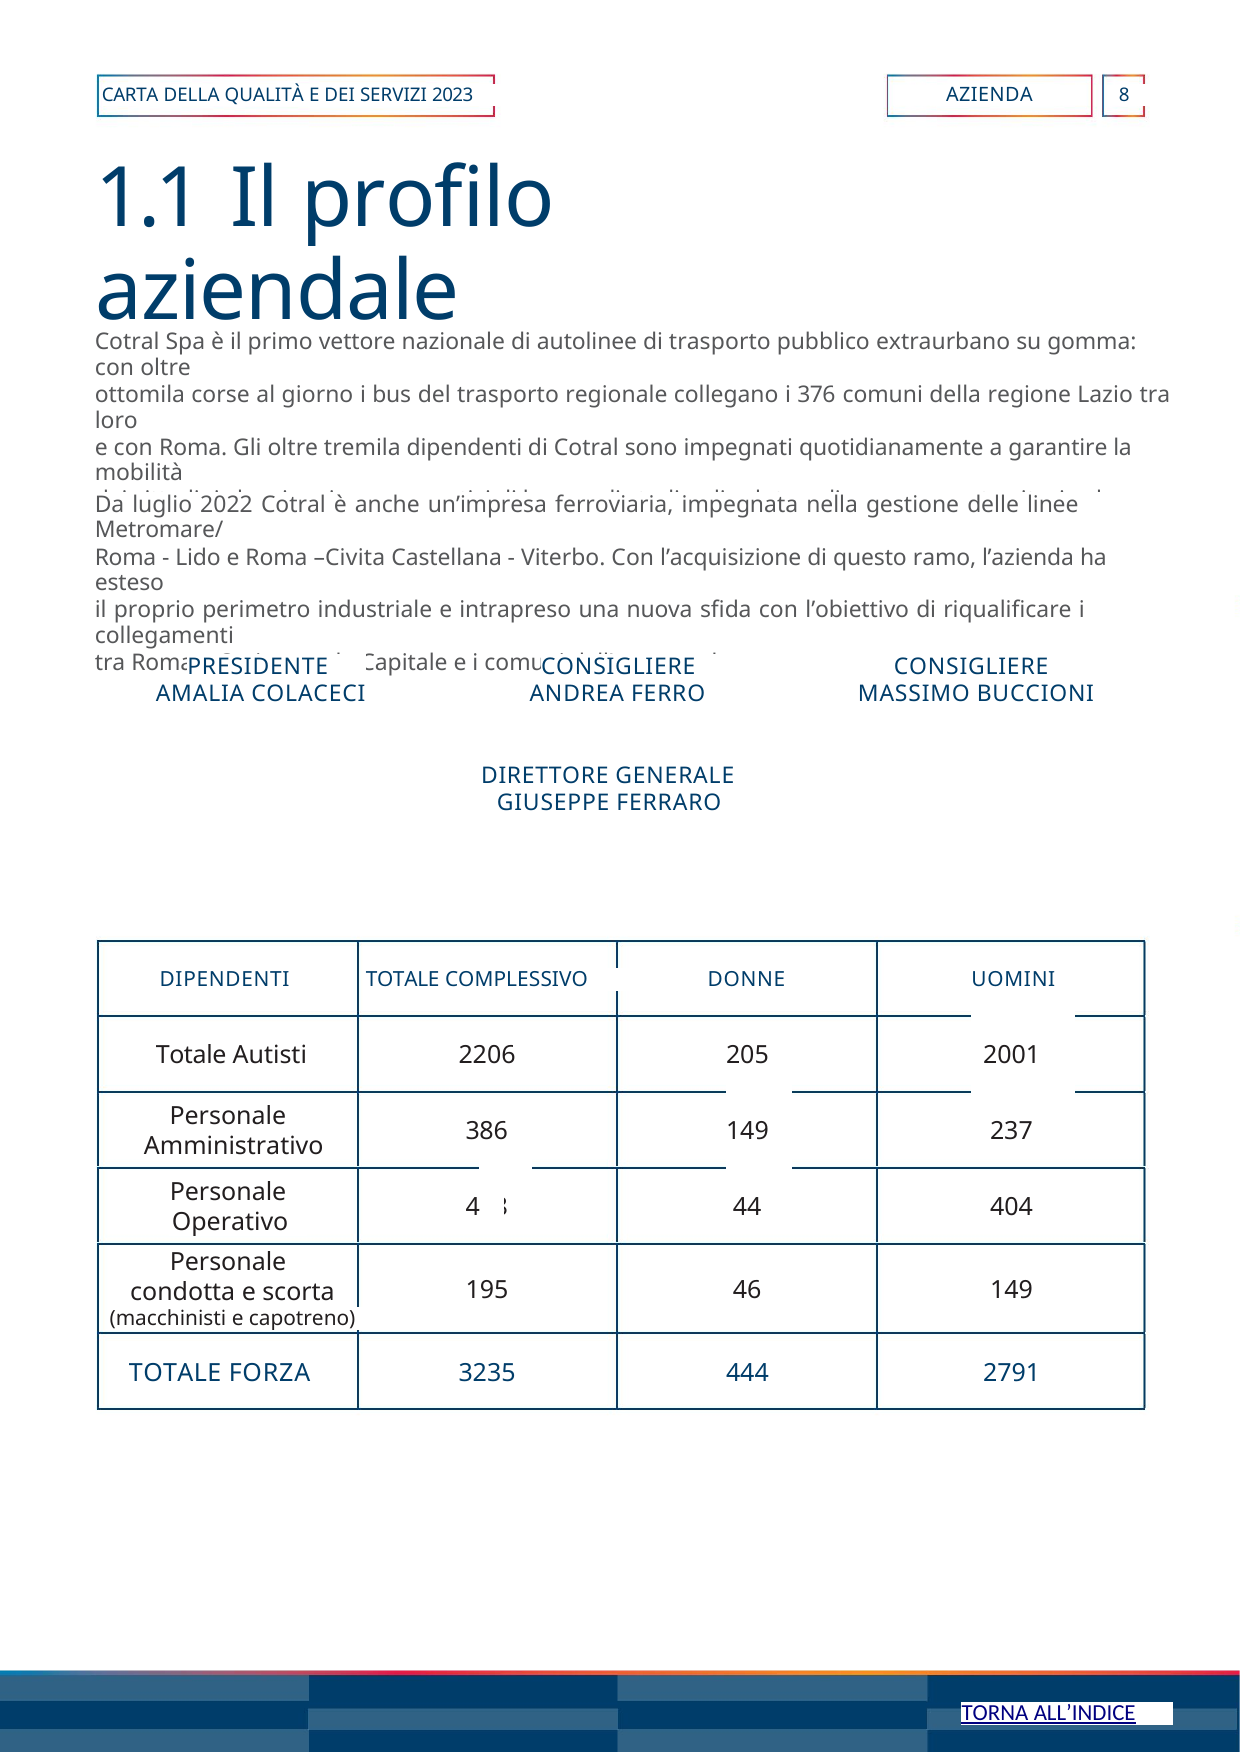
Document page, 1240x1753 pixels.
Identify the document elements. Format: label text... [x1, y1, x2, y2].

text Da luglio 2022 Cotral è anche un’impresa ferroviaria, impegnata nella gestione delle linee Metromare/ [94, 492, 1171, 543]
text 48 [504, 1193, 532, 1221]
text Totale Autisti [156, 1041, 321, 1069]
text Roma - Lido e Roma –Civita Castellana - Viterbo. Con l’acquisizione di questo ramo, l’azienda ha esteso [94, 544, 1171, 596]
text ottomila corse al giorno i bus del trasporto regionale collegano i 376 comuni della regione Lazio tra loro [94, 382, 1171, 433]
text 2791 [983, 1359, 1063, 1387]
text 149 [990, 1276, 1057, 1304]
text 195 [465, 1276, 532, 1304]
text PRESIDENTE [187, 654, 366, 680]
text e con Roma. Gli oltre tremila dipendenti di Cotral sono impegnati quotidianamente a garantire la mobilità [94, 435, 1171, 486]
text 4 [465, 1193, 504, 1221]
text 1.1 Il proﬁlo aziendale [96, 152, 902, 329]
text ANDREA FERRO [529, 681, 743, 707]
text TOTALE FORZA [129, 1359, 349, 1387]
text 205 [726, 1041, 792, 1069]
text 404 [990, 1193, 1057, 1221]
text 444 [726, 1359, 792, 1387]
text il proprio perimetro industriale e intrapreso una nuova sﬁda con l’obiettivo di riqualiﬁcare i collegamenti [94, 597, 1171, 648]
text Personale [169, 1178, 307, 1206]
text dei cittadini che viaggiano per motivi di lavoro, di studio, di salute e di svago su un territorio che interessa [94, 487, 1171, 492]
text 3235 [458, 1359, 539, 1387]
text (macchinisti e capotreno) [109, 1307, 367, 1330]
text Cotral Spa è il primo vettore nazionale di autolinee di trasporto pubblico extraurbano su gomma: con oltre [94, 329, 1171, 381]
text 86 [479, 1117, 532, 1145]
text CONSIGLIERE [541, 654, 732, 680]
text Personale [169, 1248, 347, 1276]
text Amministrativo [144, 1132, 333, 1160]
text UOMINI [971, 968, 1075, 991]
text 2206 [458, 1041, 539, 1069]
text TOTALE COMPLESSIVO [366, 968, 632, 991]
text DIRETTORE GENERALE [481, 763, 784, 788]
text DONNE [707, 968, 811, 991]
text 44 [733, 1193, 792, 1221]
text 149 [726, 1117, 792, 1145]
text CONSIGLIERE [894, 654, 1084, 680]
text 3 [465, 1117, 479, 1145]
text condotta e scorta [130, 1278, 347, 1306]
text Personale [169, 1102, 333, 1130]
text AMALIA COLACECI [156, 681, 397, 707]
text DIPENDENTI [159, 968, 317, 991]
text 46 [733, 1276, 786, 1304]
text TORNA ALL’INDICE [961, 1702, 1173, 1725]
text tra Roma e Ostia e tra la Capitale e i comuni dell’area nord. [94, 650, 1171, 676]
text AZIENDA [946, 84, 1060, 106]
text CARTA DELLA QUALITÀ E DEI SERVIZI 2023 [102, 84, 512, 106]
text Operativo [172, 1208, 307, 1236]
text 8 [1119, 84, 1154, 106]
text 2001 [983, 1041, 1075, 1069]
text 237 [990, 1117, 1075, 1145]
text GIUSEPPE FERRARO [497, 790, 784, 815]
text MASSIMO BUCCIONI [858, 681, 1121, 707]
